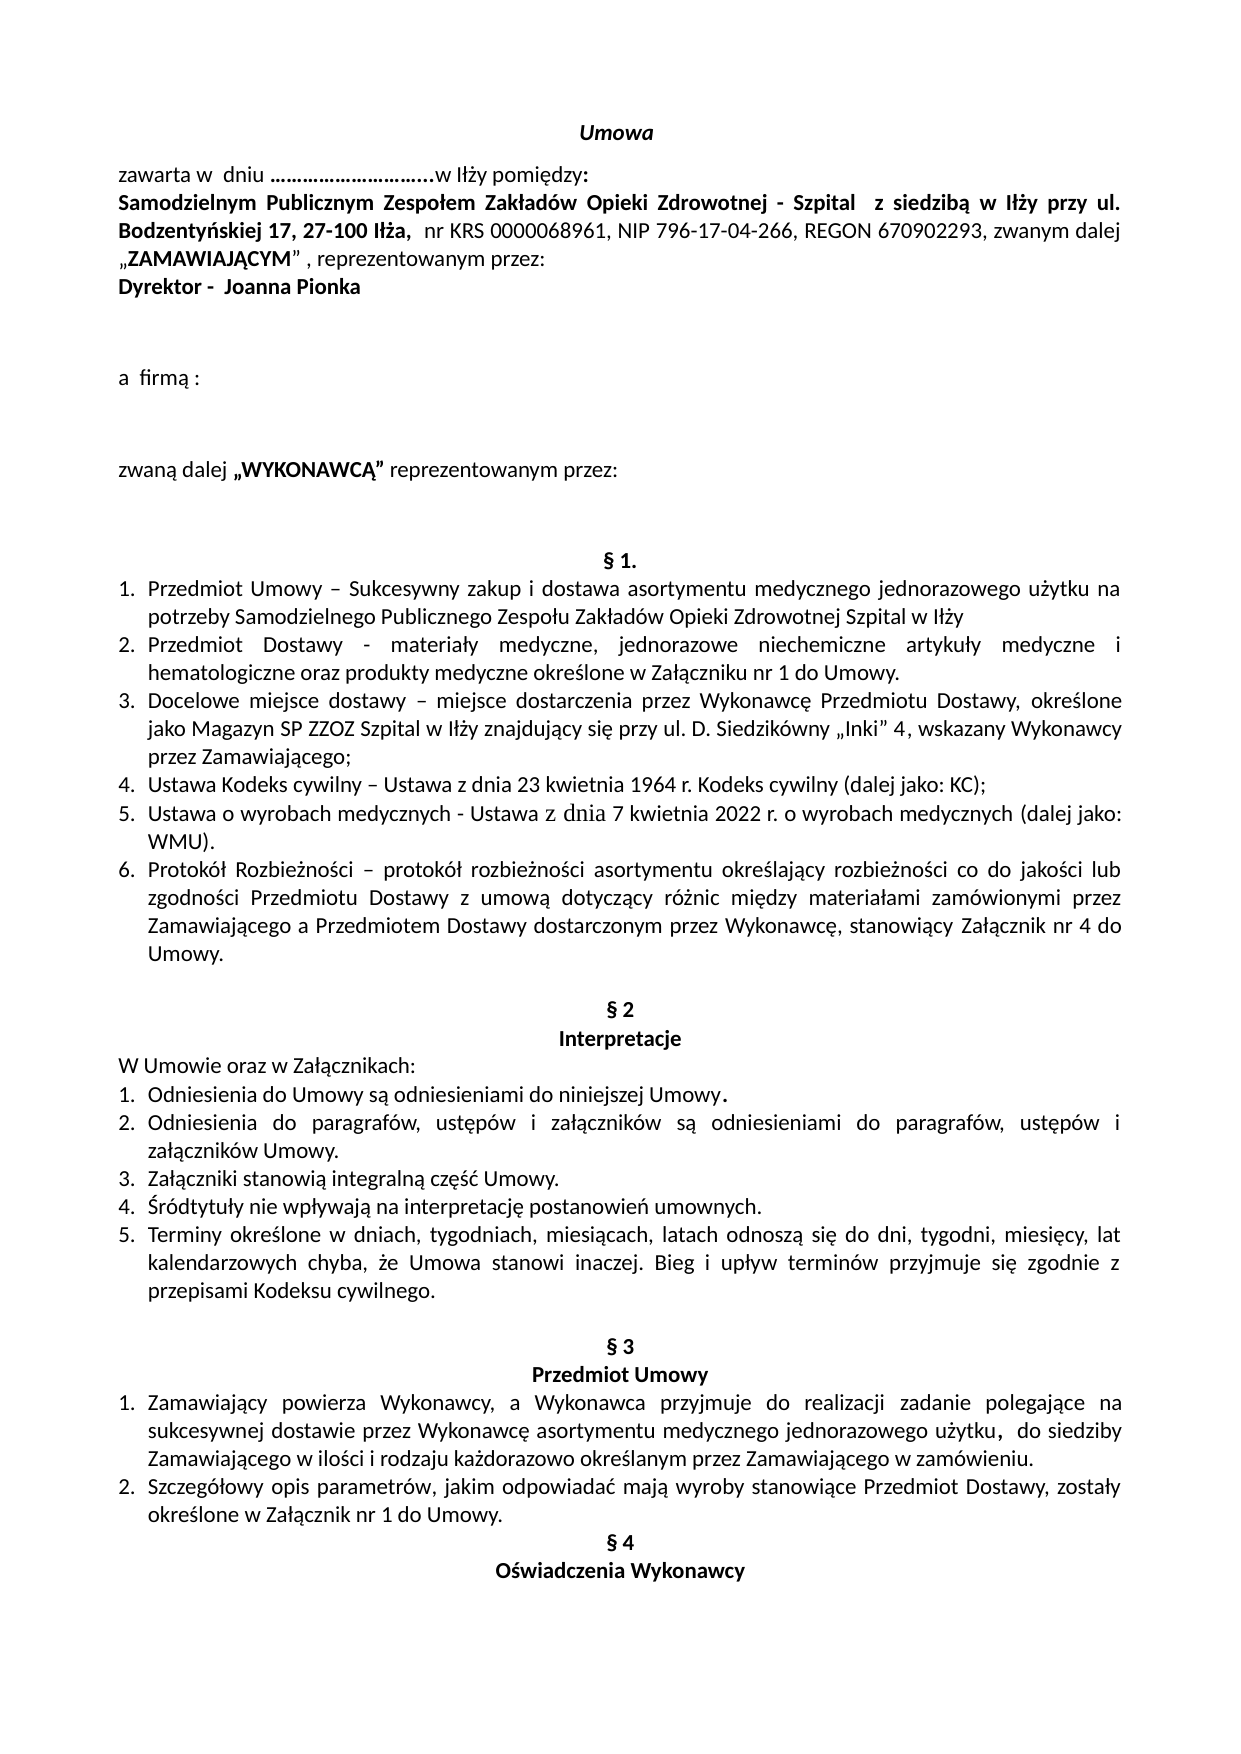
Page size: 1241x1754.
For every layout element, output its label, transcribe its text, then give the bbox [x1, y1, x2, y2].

text W Umowie oraz w Załącznikach: [118, 1052, 1122, 1080]
text Samodzielnym Publicznym Zespołem Zakładów Opieki Zdrowotnej - Szpital z siedzibą w Iłży przy ul. Bodzentyńskiej 17, 27-100 Iłża, nr KRS 0000068961, NIP 796-17-04-266, REGON 670902293, zwanym dalej „ZAMAWIAJĄCYM” , reprezentowanym przez: [118, 188, 1122, 272]
list Przedmiot Umowy – Sukcesywny zakup i dostawa asortymentu medycznego jednorazowego użytku na potrzeby Samodzielnego Publicznego Zespołu Zakładów Opieki Zdrowotnej Szpital w Iłży [118, 574, 1122, 630]
text § 4 [118, 1528, 1122, 1556]
text Interpretacje [118, 1024, 1122, 1052]
list Odniesienia do Umowy są odniesieniami do niniejszej Umowy. [118, 1080, 1122, 1108]
text § 3 [118, 1332, 1122, 1360]
list Ustawa o wyrobach medycznych - Ustawa z dnia 7 kwietnia 2022 r. o wyrobach medycznych (dalej jako: WMU). [118, 798, 1122, 856]
text zawarta w dniu ………………………...w Iłży pomiędzy: [118, 160, 1122, 188]
text § 1. [118, 546, 1122, 574]
text a firmą : [118, 363, 1122, 391]
list Ustawa Kodeks cywilny – Ustawa z dnia 23 kwietnia 1964 r. Kodeks cywilny (dalej jako: KC); [118, 770, 1122, 798]
list Terminy określone w dniach, tygodniach, miesiącach, latach odnoszą się do dni, tygodni, miesięcy, lat kalendarzowych chyba, że Umowa stanowi inaczej. Bieg i upływ terminów przyjmuje się zgodnie z przepisami Kodeksu cywilnego. [118, 1220, 1122, 1304]
text Dyrektor - Joanna Pionka [118, 272, 1122, 300]
list Odniesienia do paragrafów, ustępów i załączników są odniesieniami do paragrafów, ustępów i załączników Umowy. [118, 1108, 1122, 1164]
text Przedmiot Umowy [118, 1360, 1122, 1388]
list Śródtytuły nie wpływają na interpretację postanowień umownych. [118, 1192, 1122, 1220]
list Załączniki stanowią integralną część Umowy. [118, 1164, 1122, 1192]
list Przedmiot Dostawy - materiały medyczne, jednorazowe niechemiczne artykuły medyczne i hematologiczne oraz produkty medyczne określone w Załączniku nr 1 do Umowy. [118, 630, 1122, 686]
list Szczegółowy opis parametrów, jakim odpowiadać mają wyroby stanowiące Przedmiot Dostawy, zostały określone w Załącznik nr 1 do Umowy. [118, 1472, 1122, 1528]
text Oświadczenia Wykonawcy [118, 1556, 1122, 1584]
list Protokół Rozbieżności – protokół rozbieżności asortymentu określający rozbieżności co do jakości lub zgodności Przedmiotu Dostawy z umową dotyczący różnic między materiałami zamówionymi przez Zamawiającego a Przedmiotem Dostawy dostarczonym przez Wykonawcę, stanowiący Załącznik nr 4 do Umowy. [118, 856, 1122, 968]
text zwaną dalej „WYKONAWCĄ” reprezentowanym przez: [118, 455, 1122, 483]
list Zamawiający powierza Wykonawcy, a Wykonawca przyjmuje do realizacji zadanie polegające na sukcesywnej dostawie przez Wykonawcę asortymentu medycznego jednorazowego użytku, do siedziby Zamawiającego w ilości i rodzaju każdorazowo określanym przez Zamawiającego w zamówieniu. [118, 1388, 1122, 1472]
text Umowa [118, 118, 1122, 146]
list Docelowe miejsce dostawy – miejsce dostarczenia przez Wykonawcę Przedmiotu Dostawy, określone jako Magazyn SP ZZOZ Szpital w Iłży znajdujący się przy ul. D. Siedzikówny „Inki” 4, wskazany Wykonawcy przez Zamawiającego; [118, 686, 1122, 770]
text § 2 [118, 996, 1122, 1024]
